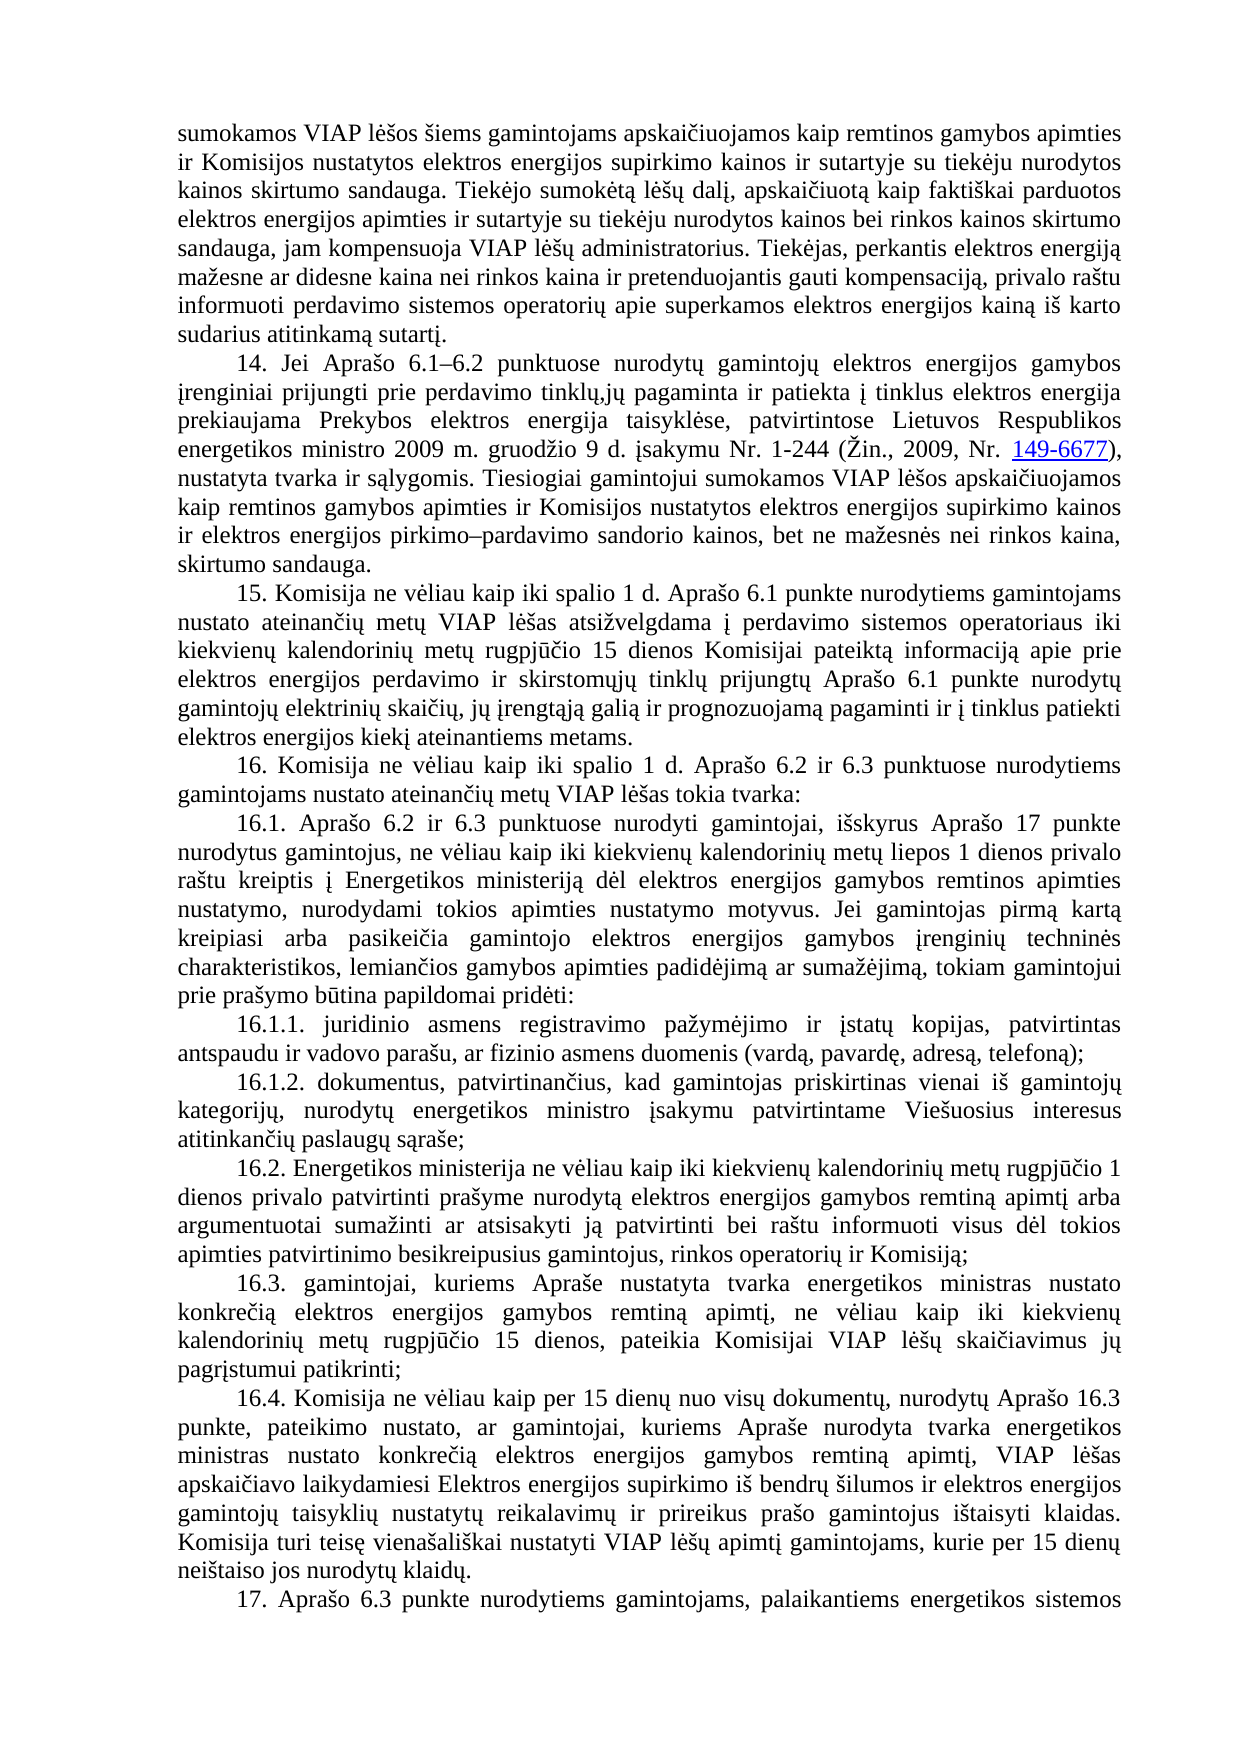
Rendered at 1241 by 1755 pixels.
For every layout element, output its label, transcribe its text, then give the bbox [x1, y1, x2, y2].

text 16.1.2. dokumentus, patvirtinančius, kad gamintojas priskirtinas vienai iš gamintojų kategorijų, nurodytų energetikos ministro įsakymu patvirtintame Viešuosius interesus atitinkančių paslaugų sąraše; [177, 1067, 1122, 1153]
text 14. Jei Aprašo 6.1–6.2 punktuose nurodytų gamintojų elektros energijos gamybos įrenginiai prijungti prie perdavimo tinklų,jų pagaminta ir patiekta į tinklus elektros energija prekiaujama Prekybos elektros energija taisyklėse, patvirtintose Lietuvos Respublikos energetikos ministro 2009 m. gruodžio 9 d. įsakymu Nr. 1-244 (Žin., 2009, Nr. 149-6677), nustatyta tvarka ir sąlygomis. Tiesiogiai gamintojui sumokamos VIAP lėšos apskaičiuojamos kaip remtinos gamybos apimties ir Komisijos nustatytos elektros energijos supirkimo kainos ir elektros energijos pirkimo–pardavimo sandorio kainos, bet ne mažesnės nei rinkos kaina, skirtumo sandauga. [177, 348, 1122, 578]
text 16.4. Komisija ne vėliau kaip per 15 dienų nuo visų dokumentų, nurodytų Aprašo 16.3 punkte, pateikimo nustato, ar gamintojai, kuriems Apraše nurodyta tvarka energetikos ministras nustato konkrečią elektros energijos gamybos remtiną apimtį, VIAP lėšas apskaičiavo laikydamiesi Elektros energijos supirkimo iš bendrų šilumos ir elektros energijos gamintojų taisyklių nustatytų reikalavimų ir prireikus prašo gamintojus ištaisyti klaidas. Komisija turi teisę vienašališkai nustatyti VIAP lėšų apimtį gamintojams, kurie per 15 dienų neištaiso jos nurodytų klaidų. [177, 1383, 1122, 1584]
text 16.3. gamintojai, kuriems Apraše nustatyta tvarka energetikos ministras nustato konkrečią elektros energijos gamybos remtiną apimtį, ne vėliau kaip iki kiekvienų kalendorinių metų rugpjūčio 15 dienos, pateikia Komisijai VIAP lėšų skaičiavimus jų pagrįstumui patikrinti; [177, 1268, 1122, 1383]
text 16.1.1. juridinio asmens registravimo pažymėjimo ir įstatų kopijas, patvirtintas antspaudu ir vadovo parašu, ar fizinio asmens duomenis (vardą, pavardę, adresą, telefoną); [177, 1009, 1122, 1067]
text 16.1. Aprašo 6.2 ir 6.3 punktuose nurodyti gamintojai, išskyrus Aprašo 17 punkte nurodytus gamintojus, ne vėliau kaip iki kiekvienų kalendorinių metų liepos 1 dienos privalo raštu kreiptis į Energetikos ministeriją dėl elektros energijos gamybos remtinos apimties nustatymo, nurodydami tokios apimties nustatymo motyvus. Jei gamintojas pirmą kartą kreipiasi arba pasikeičia gamintojo elektros energijos gamybos įrenginių techninės charakteristikos, lemiančios gamybos apimties padidėjimą ar sumažėjimą, tokiam gamintojui prie prašymo būtina papildomai pridėti: [177, 808, 1122, 1009]
text 16.2. Energetikos ministerija ne vėliau kaip iki kiekvienų kalendorinių metų rugpjūčio 1 dienos privalo patvirtinti prašyme nurodytą elektros energijos gamybos remtiną apimtį arba argumentuotai sumažinti ar atsisakyti ją patvirtinti bei raštu informuoti visus dėl tokios apimties patvirtinimo besikreipusius gamintojus, rinkos operatorių ir Komisiją; [177, 1153, 1122, 1268]
text 16. Komisija ne vėliau kaip iki spalio 1 d. Aprašo 6.2 ir 6.3 punktuose nurodytiems gamintojams nustato ateinančių metų VIAP lėšas tokia tvarka: [177, 751, 1122, 808]
text sumokamos VIAP lėšos šiems gamintojams apskaičiuojamos kaip remtinos gamybos apimties ir Komisijos nustatytos elektros energijos supirkimo kainos ir sutartyje su tiekėju nurodytos kainos skirtumo sandauga. Tiekėjo sumokėtą lėšų dalį, apskaičiuotą kaip faktiškai parduotos elektros energijos apimties ir sutartyje su tiekėju nurodytos kainos bei rinkos kainos skirtumo sandauga, jam kompensuoja VIAP lėšų administratorius. Tiekėjas, perkantis elektros energiją mažesne ar didesne kaina nei rinkos kaina ir pretenduojantis gauti kompensaciją, privalo raštu informuoti perdavimo sistemos operatorių apie superkamos elektros energijos kainą iš karto sudarius atitinkamą sutartį. [177, 118, 1122, 348]
text 15. Komisija ne vėliau kaip iki spalio 1 d. Aprašo 6.1 punkte nurodytiems gamintojams nustato ateinančių metų VIAP lėšas atsižvelgdama į perdavimo sistemos operatoriaus iki kiekvienų kalendorinių metų rugpjūčio 15 dienos Komisijai pateiktą informaciją apie prie elektros energijos perdavimo ir skirstomųjų tinklų prijungtų Aprašo 6.1 punkte nurodytų gamintojų elektrinių skaičių, jų įrengtąją galią ir prognozuojamą pagaminti ir į tinklus patiekti elektros energijos kiekį ateinantiems metams. [177, 578, 1122, 751]
text 17. Aprašo 6.3 punkte nurodytiems gamintojams, palaikantiems energetikos sistemos [177, 1584, 1122, 1613]
